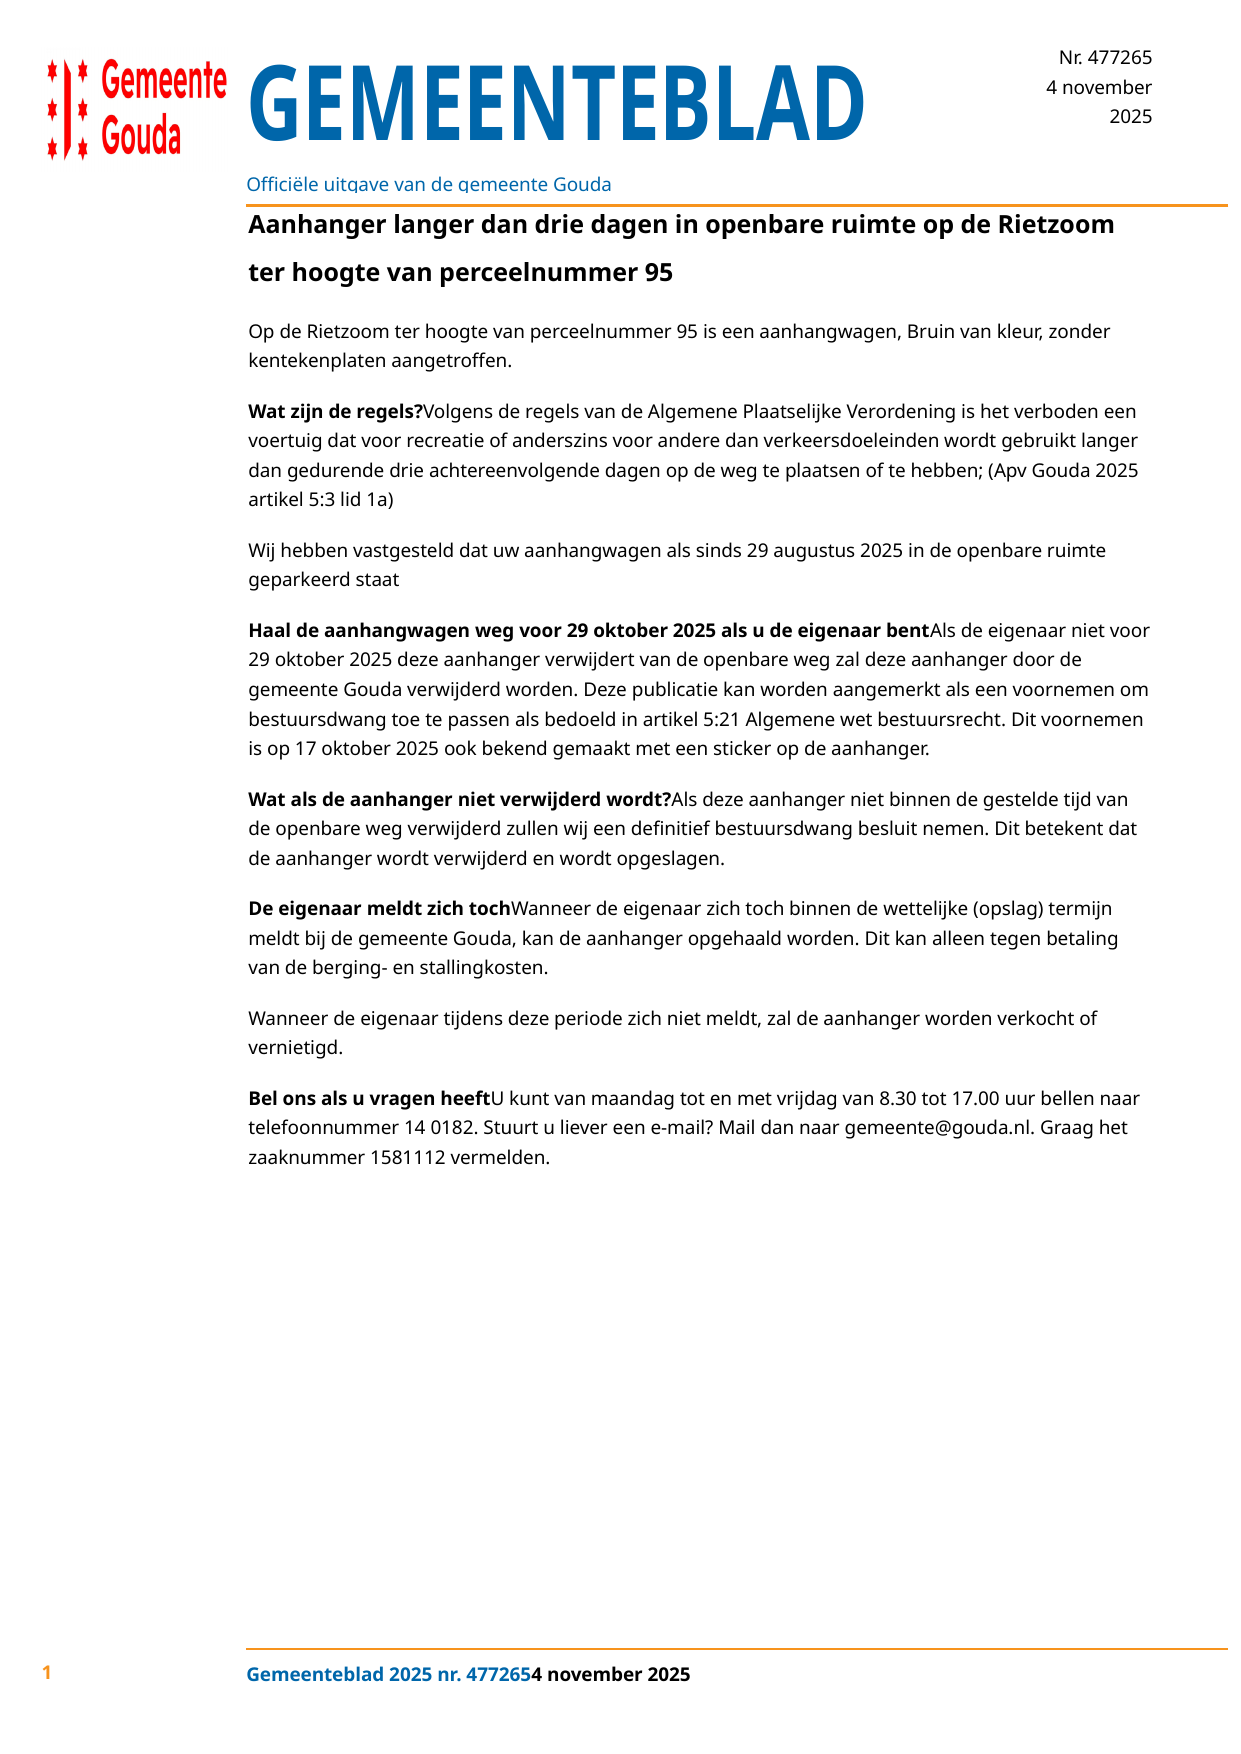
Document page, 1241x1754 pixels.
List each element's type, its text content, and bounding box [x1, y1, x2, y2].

text Wat als de aanhanger niet verwijderd wordt?Als deze aanhanger niet binnen de gestelde tijd van de openbare weg verwijderd zullen wij een definitief bestuursdwang besluit nemen. Dit betekent dat de aanhanger wordt verwijderd en wordt opgeslagen. [248, 786, 1152, 871]
text Op de Rietzoom ter hoogte van perceelnummer 95 is een aanhangwagen, Bruin van kleur, zonder kentekenplaten aangetroffen. [248, 318, 1152, 373]
text Wat zijn de regels?Volgens de regels van de Algemene Plaatselijke Verordening is het verboden een voertuig dat voor recreatie of anderszins voor andere dan verkeersdoeleinden wordt gebruikt langer dan gedurende drie achtereenvolgende dagen op de weg te plaatsen of te hebben; (Apv Gouda 2025 artikel 5:3 lid 1a) [248, 398, 1152, 512]
text Wij hebben vastgesteld dat uw aanhangwagen als sinds 29 augustus 2025 in de openbare ruimte geparkeerd staat [248, 537, 1152, 592]
text Aanhanger langer dan drie dagen in openbare ruimte op de Rietzoom ter hoogte van perceelnummer 95 [248, 207, 1152, 288]
text Wanneer de eigenaar tijdens deze periode zich niet meldt, zal de aanhanger worden verkocht of vernietigd. [248, 1005, 1152, 1060]
text Haal de aanhangwagen weg voor 29 oktober 2025 als u de eigenaar bentAls de eigenaar niet voor 29 oktober 2025 deze aanhanger verwijdert van de openbare weg zal deze aanhanger door de gemeente Gouda verwijderd worden. Deze publicatie kan worden aangemerkt als een voornemen om bestuursdwang toe te passen als bedoeld in artikel 5:21 Algemene wet bestuursrecht. Dit voornemen is op 17 oktober 2025 ook bekend gemaakt met een sticker op de aanhanger. [248, 617, 1152, 761]
text Bel ons als u vragen heeftU kunt van maandag tot en met vrijdag van 8.30 tot 17.00 uur bellen naar telefoonnummer 14 0182. Stuurt u liever een e-mail? Mail dan naar gemeente@gouda.nl. Graag het zaaknummer 1581112 vermelden. [248, 1085, 1152, 1170]
text De eigenaar meldt zich tochWanneer de eigenaar zich toch binnen de wettelijke (opslag) termijn meldt bij de gemeente Gouda, kan de aanhanger opgehaald worden. Dit kan alleen tegen betaling van de berging- en stallingkosten. [248, 895, 1152, 980]
picture [41, 47, 231, 172]
